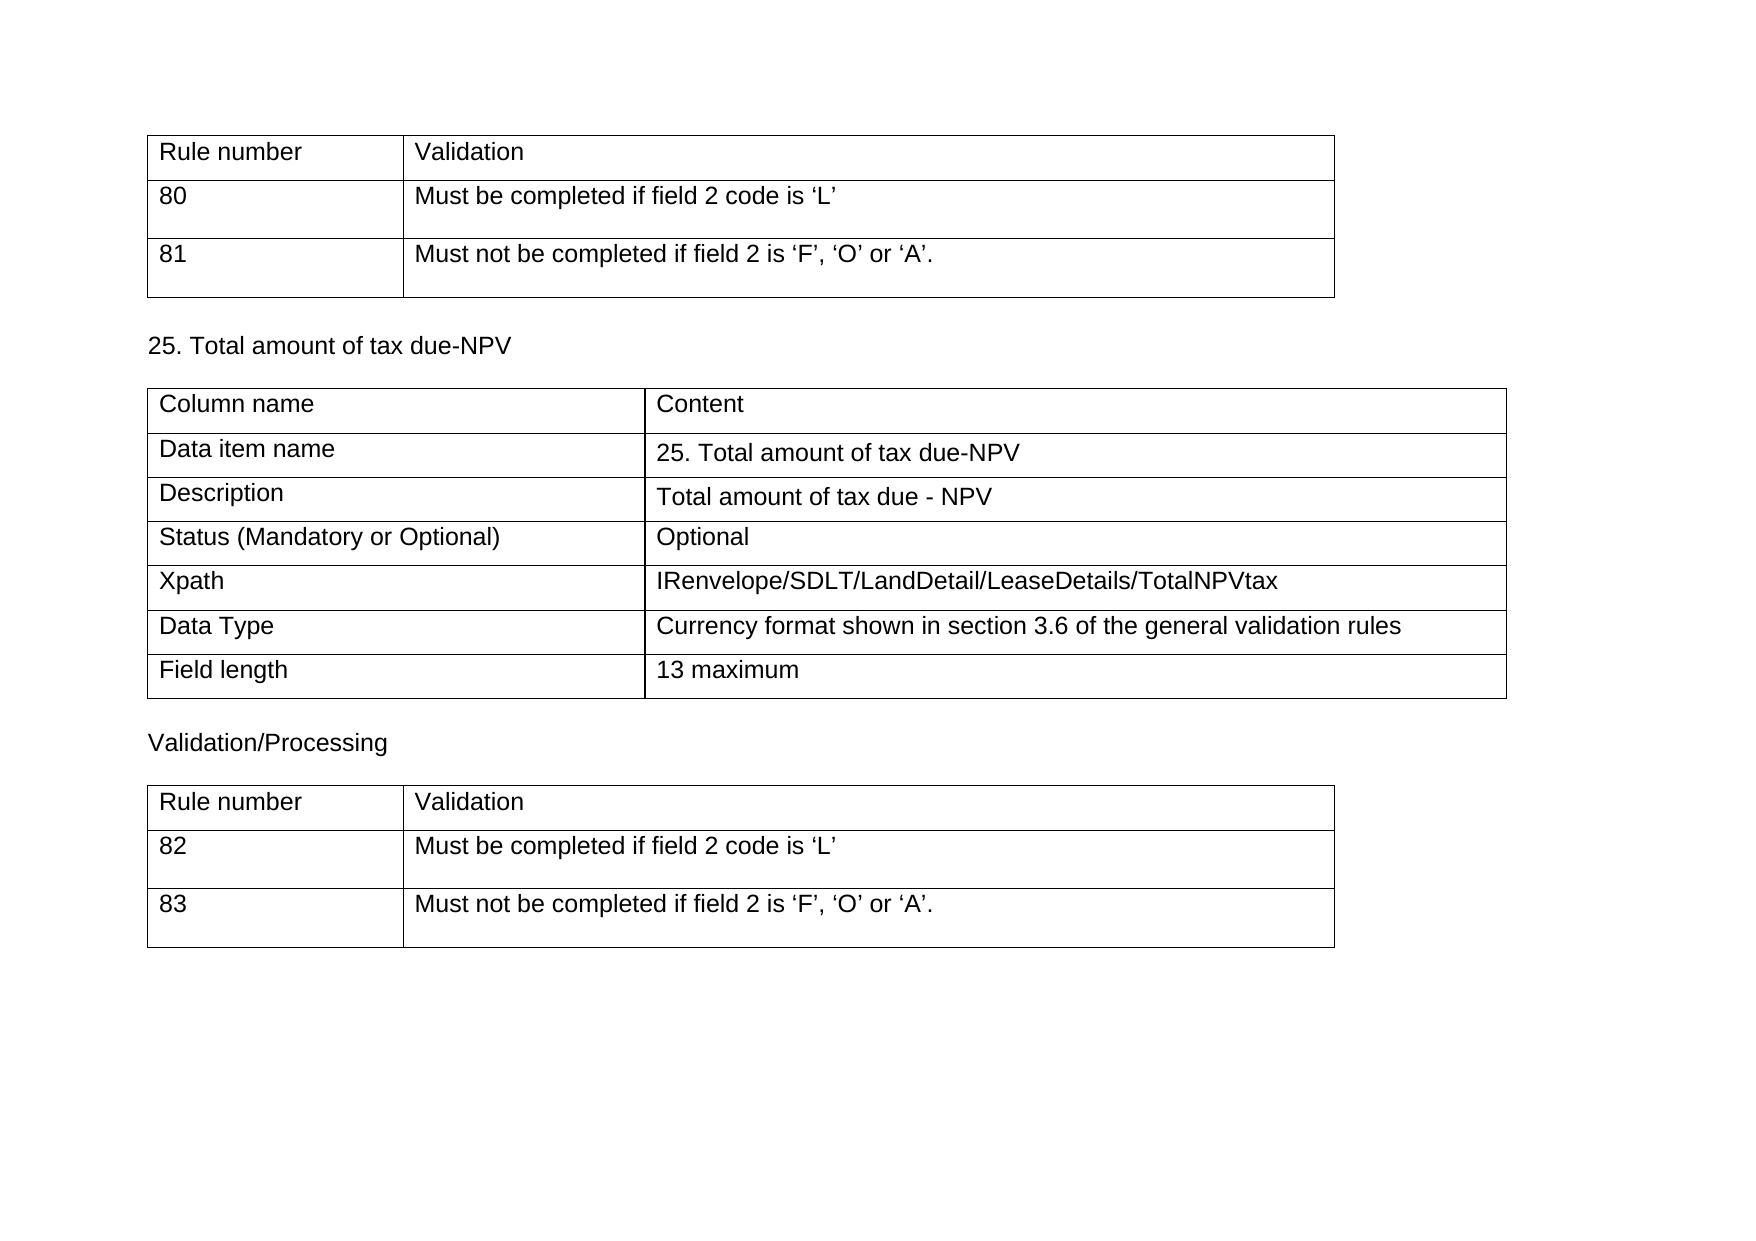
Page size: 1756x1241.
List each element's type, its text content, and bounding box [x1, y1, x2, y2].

table_cell Description [148, 478, 644, 521]
text Validation/Processing [148, 728, 1515, 757]
table_cell Total amount of tax due - NPV [646, 478, 1506, 521]
table_cell Xpath [148, 566, 644, 609]
table_cell 25. Total amount of tax due-NPV [646, 434, 1506, 477]
table_cell 13 maximum [646, 655, 1506, 698]
table_cell Optional [646, 522, 1506, 565]
table_cell Field length [148, 655, 644, 698]
table_cell IRenvelope/SDLT/LandDetail/LeaseDetails/TotalNPVtax [646, 566, 1506, 609]
table_header Validation [404, 136, 1334, 180]
table_cell 83 [148, 889, 403, 947]
subtitle 25. Total amount of tax due-NPV [148, 331, 1515, 359]
table_header Column name [148, 389, 644, 432]
table_cell Must be completed if field 2 code is ‘L’ [404, 831, 1334, 888]
table_cell Must be completed if field 2 code is ‘L’ [404, 181, 1334, 238]
table_header Content [646, 389, 1506, 432]
table_header Validation [404, 786, 1334, 830]
table_cell Status (Mandatory or Optional) [148, 522, 644, 565]
table_cell 81 [148, 239, 403, 297]
table_header Rule number [148, 786, 403, 830]
table_cell 80 [148, 181, 403, 238]
table_cell Data item name [148, 434, 644, 477]
table_cell 82 [148, 831, 403, 888]
table_cell Currency format shown in section 3.6 of the general validation rules [646, 611, 1506, 654]
table_header Rule number [148, 136, 403, 180]
table_cell Must not be completed if field 2 is ‘F’, ‘O’ or ‘A’. [404, 889, 1334, 947]
table_cell Data Type [148, 611, 644, 654]
table_cell Must not be completed if field 2 is ‘F’, ‘O’ or ‘A’. [404, 239, 1334, 297]
